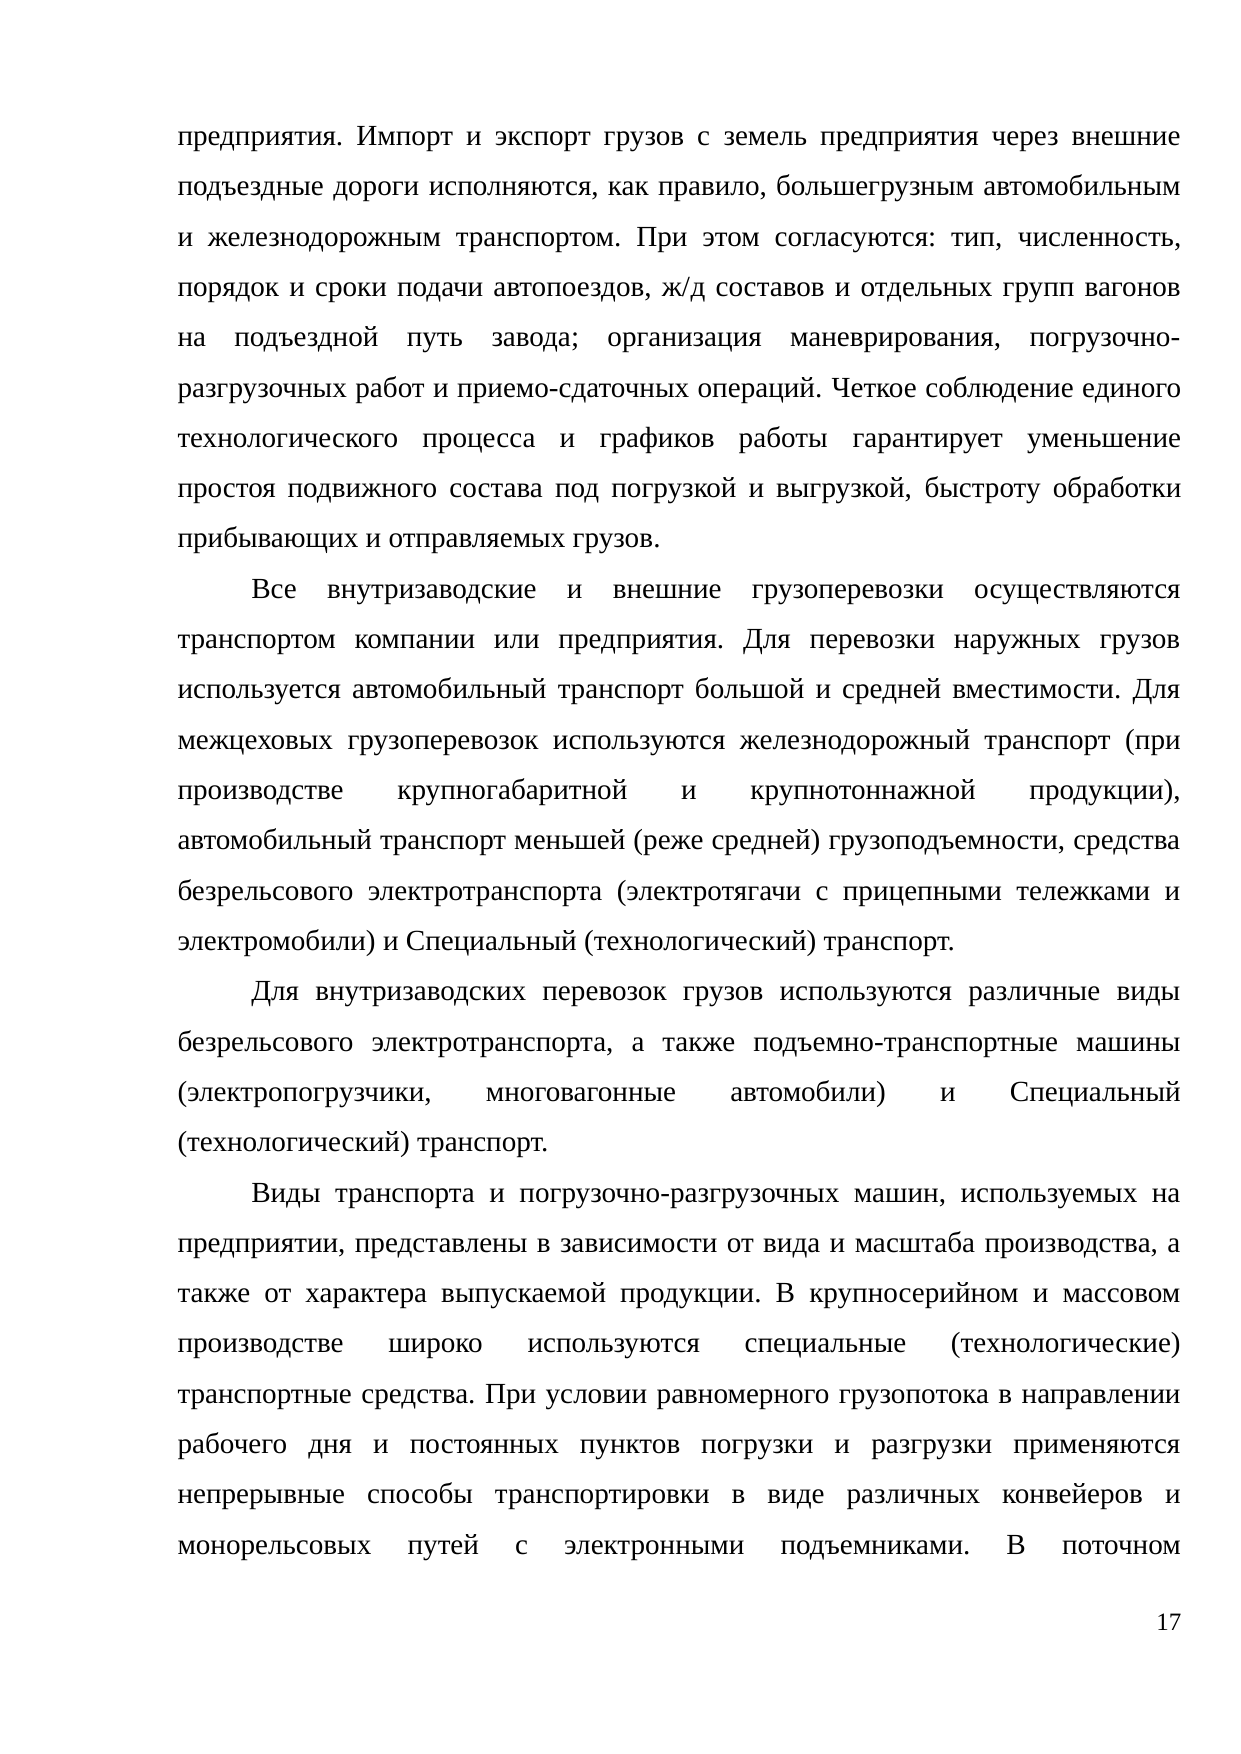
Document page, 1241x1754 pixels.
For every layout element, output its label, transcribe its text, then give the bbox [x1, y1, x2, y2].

text Для внутризаводских перевозок грузов используются различные виды безрельсового электротранспорта, а также подъемно-транспортные машины (электропогрузчики, многовагонные автомобили) и Специальный (технологический) транспорт. [177, 973, 1181, 1158]
text Виды транспорта и погрузочно-разгрузочных машин, используемых на предприятии, представлены в зависимости от вида и масштаба производства, а также от характера выпускаемой продукции. В крупносерийном и массовом производстве широко используются специальные (технологические) транспортные средства. При условии равномерного грузопотока в направлении рабочего дня и постоянных пунктов погрузки и разгрузки применяются непрерывные способы транспортировки в виде различных конвейеров и монорельсовых путей с электронными подъемниками. В поточном [177, 1175, 1181, 1560]
text предприятия. Импорт и экспорт грузов с земель предприятия через внешние подъездные дороги исполняются, как правило, большегрузным автомобильным и железнодорожным транспортом. При этом согласуются: тип, численность, порядок и сроки подачи автопоездов, ж/д составов и отдельных групп вагонов на подъездной путь завода; организация маневрирования, погрузочно-разгрузочных работ и приемо-сдаточных операций. Четкое соблюдение единого технологического процесса и графиков работы гарантирует уменьшение простоя подвижного состава под погрузкой и выгрузкой, быстроту обработки прибывающих и отправляемых грузов. [177, 118, 1181, 554]
text Все внутризаводские и внешние грузоперевозки осуществляются транспортом компании или предприятия. Для перевозки наружных грузов используется автомобильный транспорт большой и средней вместимости. Для межцеховых грузоперевозок используются железнодорожный транспорт (при производстве крупногабаритной и крупнотоннажной продукции), автомобильный транспорт меньшей (реже средней) грузоподъемности, средства безрельсового электротранспорта (электротягачи с прицепными тележками и электромобили) и Специальный (технологический) транспорт. [177, 571, 1181, 957]
